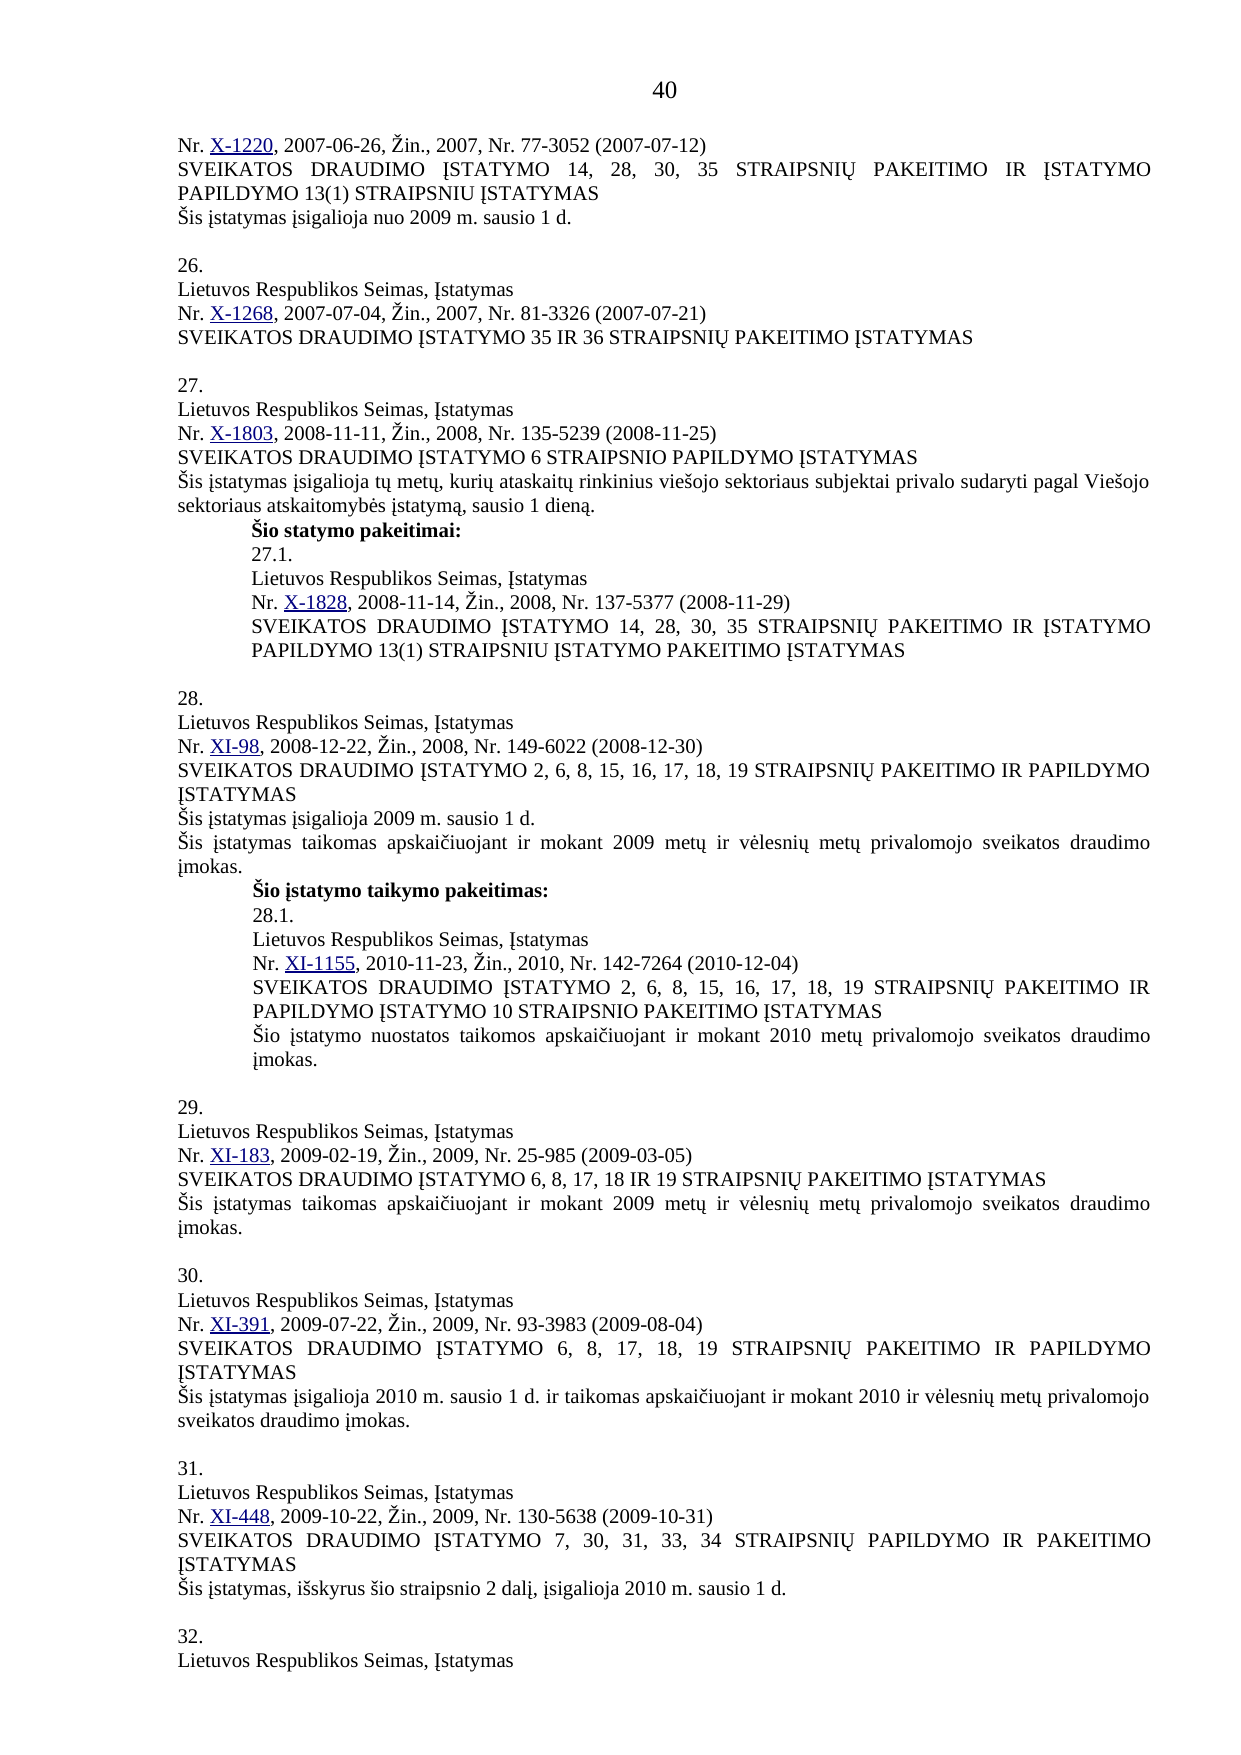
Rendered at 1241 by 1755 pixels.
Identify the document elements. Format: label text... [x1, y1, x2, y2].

text Šio įstatymo taikymo pakeitimas: [177, 878, 1152, 902]
text Šis įstatymas įsigalioja nuo 2009 m. sausio 1 d. [177, 205, 1152, 229]
text Lietuvos Respublikos Seimas, Įstatymas [177, 710, 1152, 734]
subtitle SVEIKATOS DRAUDIMO ĮSTATYMO 35 IR 36 STRAIPSNIŲ PAKEITIMO ĮSTATYMAS [177, 325, 1152, 349]
text 26. [177, 253, 1152, 277]
text 27. [177, 373, 1152, 397]
text Nr. XI-98, 2008-12-22, Žin., 2008, Nr. 149-6022 (2008-12-30) [177, 734, 1152, 758]
text Lietuvos Respublikos Seimas, Įstatymas [177, 1648, 1152, 1672]
subtitle SVEIKATOS DRAUDIMO ĮSTATYMO 6, 8, 17, 18 IR 19 STRAIPSNIŲ PAKEITIMO ĮSTATYMAS [177, 1167, 1152, 1191]
text Nr. X-1828, 2008-11-14, Žin., 2008, Nr. 137-5377 (2008-11-29) [177, 590, 1152, 614]
text Lietuvos Respublikos Seimas, Įstatymas [177, 1287, 1152, 1312]
text Šis įstatymas taikomas apskaičiuojant ir mokant 2009 metų ir vėlesnių metų privalomojo sveikatos draudimo įmokas. [177, 1191, 1152, 1239]
text 32. [177, 1624, 1152, 1648]
text Šis įstatymas, išskyrus šio straipsnio 2 dalį, įsigalioja 2010 m. sausio 1 d. [177, 1576, 1152, 1600]
subtitle 28.1. [177, 902, 1152, 927]
text Lietuvos Respublikos Seimas, Įstatymas [177, 397, 1152, 421]
text Nr. X-1220, 2007-06-26, Žin., 2007, Nr. 77-3052 (2007-07-12) [177, 132, 1152, 157]
text Lietuvos Respublikos Seimas, Įstatymas [177, 277, 1152, 301]
text Šis įstatymas taikomas apskaičiuojant ir mokant 2009 metų ir vėlesnių metų privalomojo sveikatos draudimo įmokas. [177, 830, 1152, 878]
text 28. [177, 686, 1152, 710]
text SVEIKATOS DRAUDIMO ĮSTATYMO 6, 8, 17, 18, 19 STRAIPSNIŲ PAKEITIMO IR PAPILDYMO ĮSTATYMAS [177, 1336, 1152, 1384]
text Nr. XI-1155, 2010-11-23, Žin., 2010, Nr. 142-7264 (2010-12-04) [177, 951, 1152, 975]
text Nr. XI-448, 2009-10-22, Žin., 2009, Nr. 130-5638 (2009-10-31) [177, 1504, 1152, 1528]
text SVEIKATOS DRAUDIMO ĮSTATYMO 2, 6, 8, 15, 16, 17, 18, 19 STRAIPSNIŲ PAKEITIMO IR PAPILDYMO ĮSTATYMO 10 STRAIPSNIO PAKEITIMO ĮSTATYMAS [252, 975, 1152, 1023]
text Nr. X-1268, 2007-07-04, Žin., 2007, Nr. 81-3326 (2007-07-21) [177, 301, 1152, 325]
text SVEIKATOS DRAUDIMO ĮSTATYMO 7, 30, 31, 33, 34 STRAIPSNIŲ PAPILDYMO IR PAKEITIMO ĮSTATYMAS [177, 1528, 1152, 1576]
text Šio įstatymo nuostatos taikomos apskaičiuojant ir mokant 2010 metų privalomojo sveikatos draudimo įmokas. [252, 1023, 1152, 1071]
subtitle SVEIKATOS DRAUDIMO ĮSTATYMO 6 STRAIPSNIO PAPILDYMO ĮSTATYMAS [177, 445, 1152, 469]
text Lietuvos Respublikos Seimas, Įstatymas [177, 1480, 1152, 1504]
subtitle Lietuvos Respublikos Seimas, Įstatymas [177, 566, 1152, 590]
text Šis įstatymas įsigalioja 2010 m. sausio 1 d. ir taikomas apskaičiuojant ir mokant 2010 ir vėlesnių metų privalomojo sveikatos draudimo įmokas. [177, 1384, 1152, 1432]
text Lietuvos Respublikos Seimas, Įstatymas [177, 1119, 1152, 1143]
text SVEIKATOS DRAUDIMO ĮSTATYMO 2, 6, 8, 15, 16, 17, 18, 19 STRAIPSNIŲ PAKEITIMO IR PAPILDYMO ĮSTATYMAS [177, 758, 1152, 806]
text 31. [177, 1456, 1152, 1480]
text Nr. X-1803, 2008-11-11, Žin., 2008, Nr. 135-5239 (2008-11-25) [177, 421, 1152, 445]
text SVEIKATOS DRAUDIMO ĮSTATYMO 14, 28, 30, 35 STRAIPSNIŲ PAKEITIMO IR ĮSTATYMO PAPILDYMO 13(1) STRAIPSNIU ĮSTATYMAS [177, 157, 1152, 205]
text Nr. XI-391, 2009-07-22, Žin., 2009, Nr. 93-3983 (2009-08-04) [177, 1312, 1152, 1336]
text 29. [177, 1095, 1152, 1119]
subtitle 27.1. [177, 542, 1152, 566]
text Šis įstatymas įsigalioja tų metų, kurių ataskaitų rinkinius viešojo sektoriaus subjektai privalo sudaryti pagal Viešojo sektoriaus atskaitomybės įstatymą, sausio 1 dieną. [177, 469, 1152, 517]
subtitle Šio statymo pakeitimai: [177, 517, 1152, 542]
text SVEIKATOS DRAUDIMO ĮSTATYMO 14, 28, 30, 35 STRAIPSNIŲ PAKEITIMO IR ĮSTATYMO PAPILDYMO 13(1) STRAIPSNIU ĮSTATYMO PAKEITIMO ĮSTATYMAS [251, 614, 1152, 662]
text Šis įstatymas įsigalioja 2009 m. sausio 1 d. [177, 806, 1152, 830]
subtitle Lietuvos Respublikos Seimas, Įstatymas [177, 927, 1152, 951]
text 30. [177, 1263, 1152, 1287]
text Nr. XI-183, 2009-02-19, Žin., 2009, Nr. 25-985 (2009-03-05) [177, 1143, 1152, 1167]
